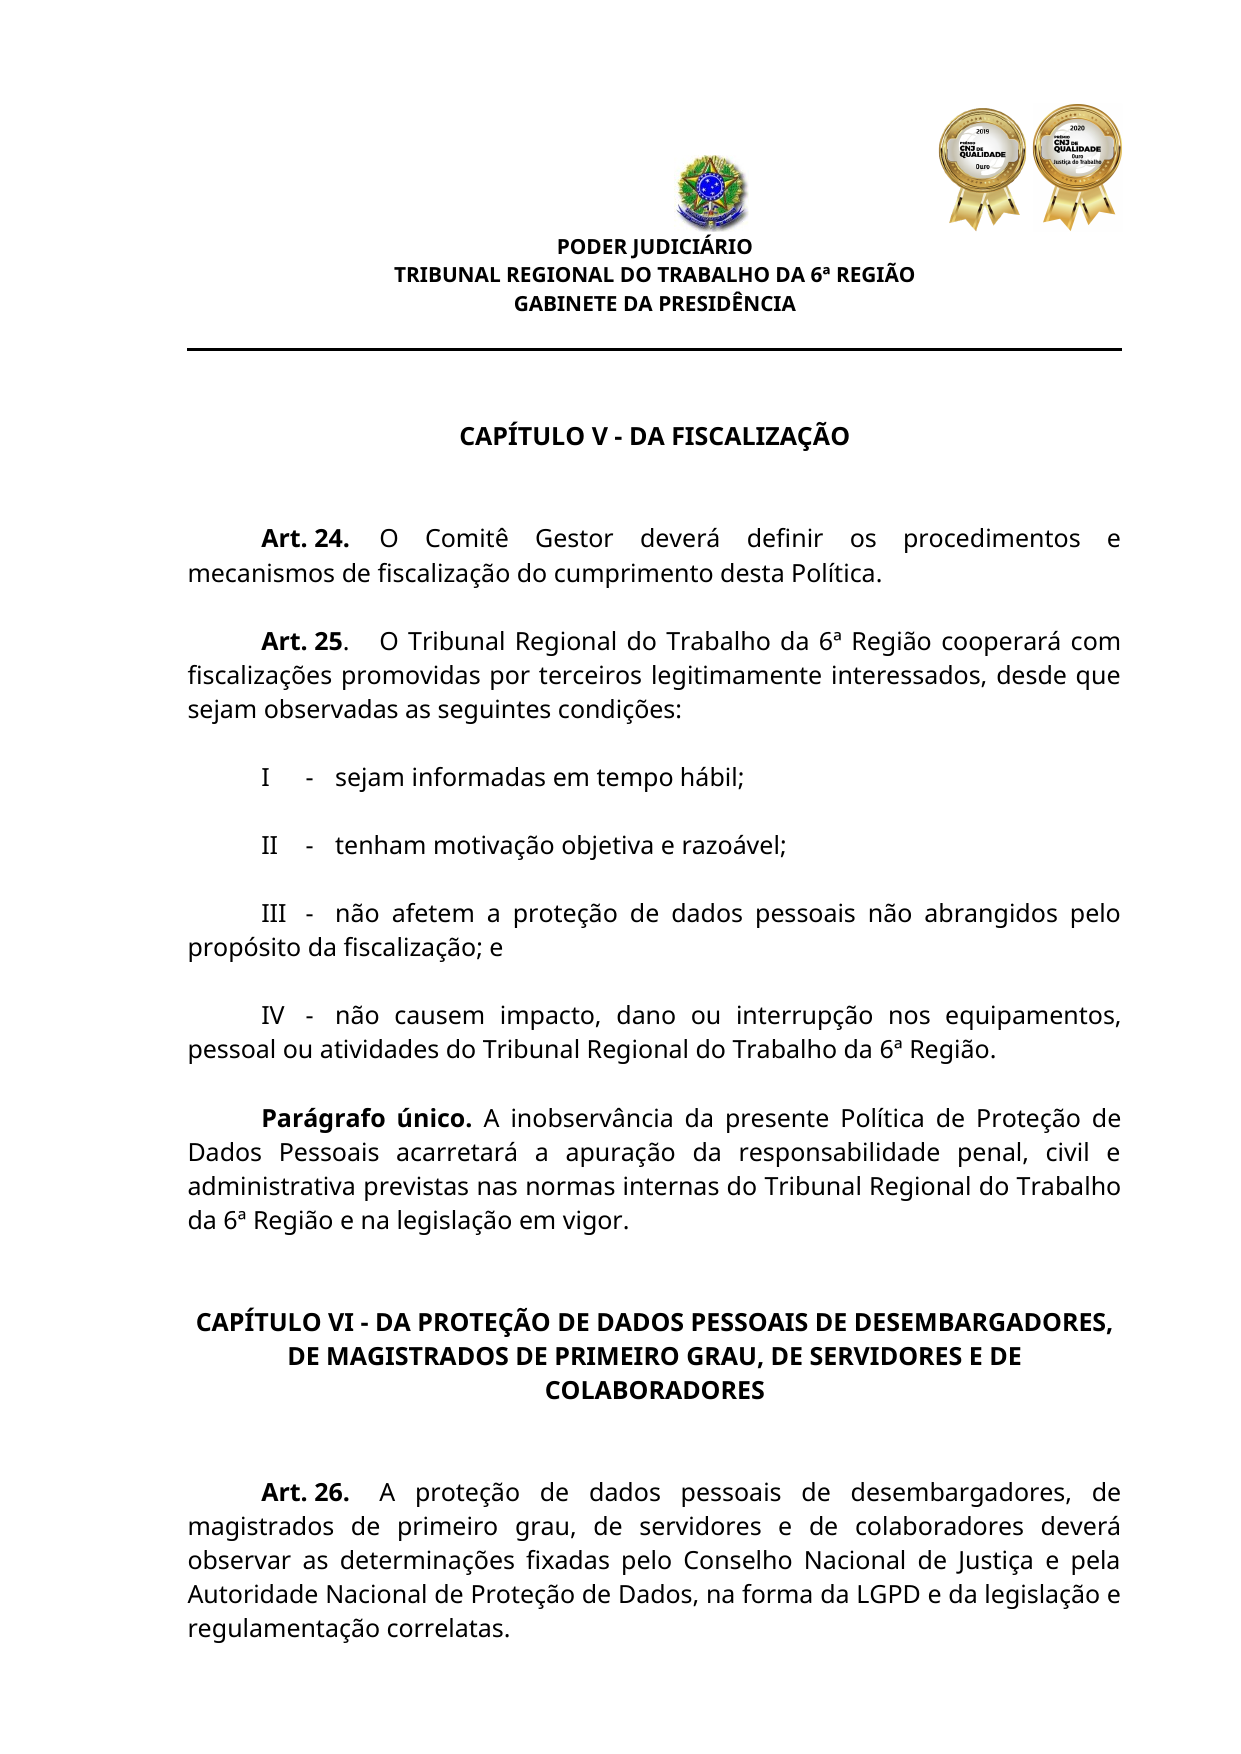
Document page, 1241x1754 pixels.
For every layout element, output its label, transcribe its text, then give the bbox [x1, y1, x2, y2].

text I - sejam informadas em tempo hábil; [187, 759, 1122, 794]
picture [1032, 103, 1123, 232]
text II - tenham motivação objetiva e razoável; [187, 828, 1122, 862]
picture [938, 107, 1027, 232]
text IV - não causem impacto, dano ou interrupção nos equipamentos, pessoal ou atividades do Tribunal Regional do Trabalho da 6ª Região. [187, 998, 1122, 1066]
text CAPÍTULO VI - DA PROTEÇÃO DE DADOS PESSOAIS DE DESEMBARGADORES, DE MAGISTRADOS DE PRIMEIRO GRAU, DE SERVIDORES E DE COLABORADORES [187, 1304, 1122, 1407]
text III - não afetem a proteção de dados pessoais não abrangidos pelo propósito da fiscalização; e [187, 896, 1122, 964]
text CAPÍTULO V - DA FISCALIZAÇÃO [187, 419, 1122, 453]
text Art. 26. A proteção de dados pessoais de desembargadores, de magistrados de primeiro grau, de servidores e de colaboradores deverá observar as determinações fixadas pelo Conselho Nacional de Justiça e pela Autoridade Nacional de Proteção de Dados, na forma da LGPD e da legislação e regulamentação correlatas. [187, 1475, 1122, 1645]
text Parágrafo único. A inobservância da presente Política de Proteção de Dados Pessoais acarretará a apuração da responsabilidade penal, civil e administrativa previstas nas normas internas do Tribunal Regional do Trabalho da 6ª Região e na legislação em vigor. [187, 1100, 1122, 1236]
text Art. 24. O Comitê Gestor deverá definir os procedimentos e mecanismos de fiscalização do cumprimento desta Política. [187, 521, 1122, 589]
text Art. 25. O Tribunal Regional do Trabalho da 6ª Região cooperará com fiscalizações promovidas por terceiros legitimamente interessados, desde que sejam observadas as seguintes condições: [187, 623, 1122, 726]
picture [674, 155, 749, 232]
